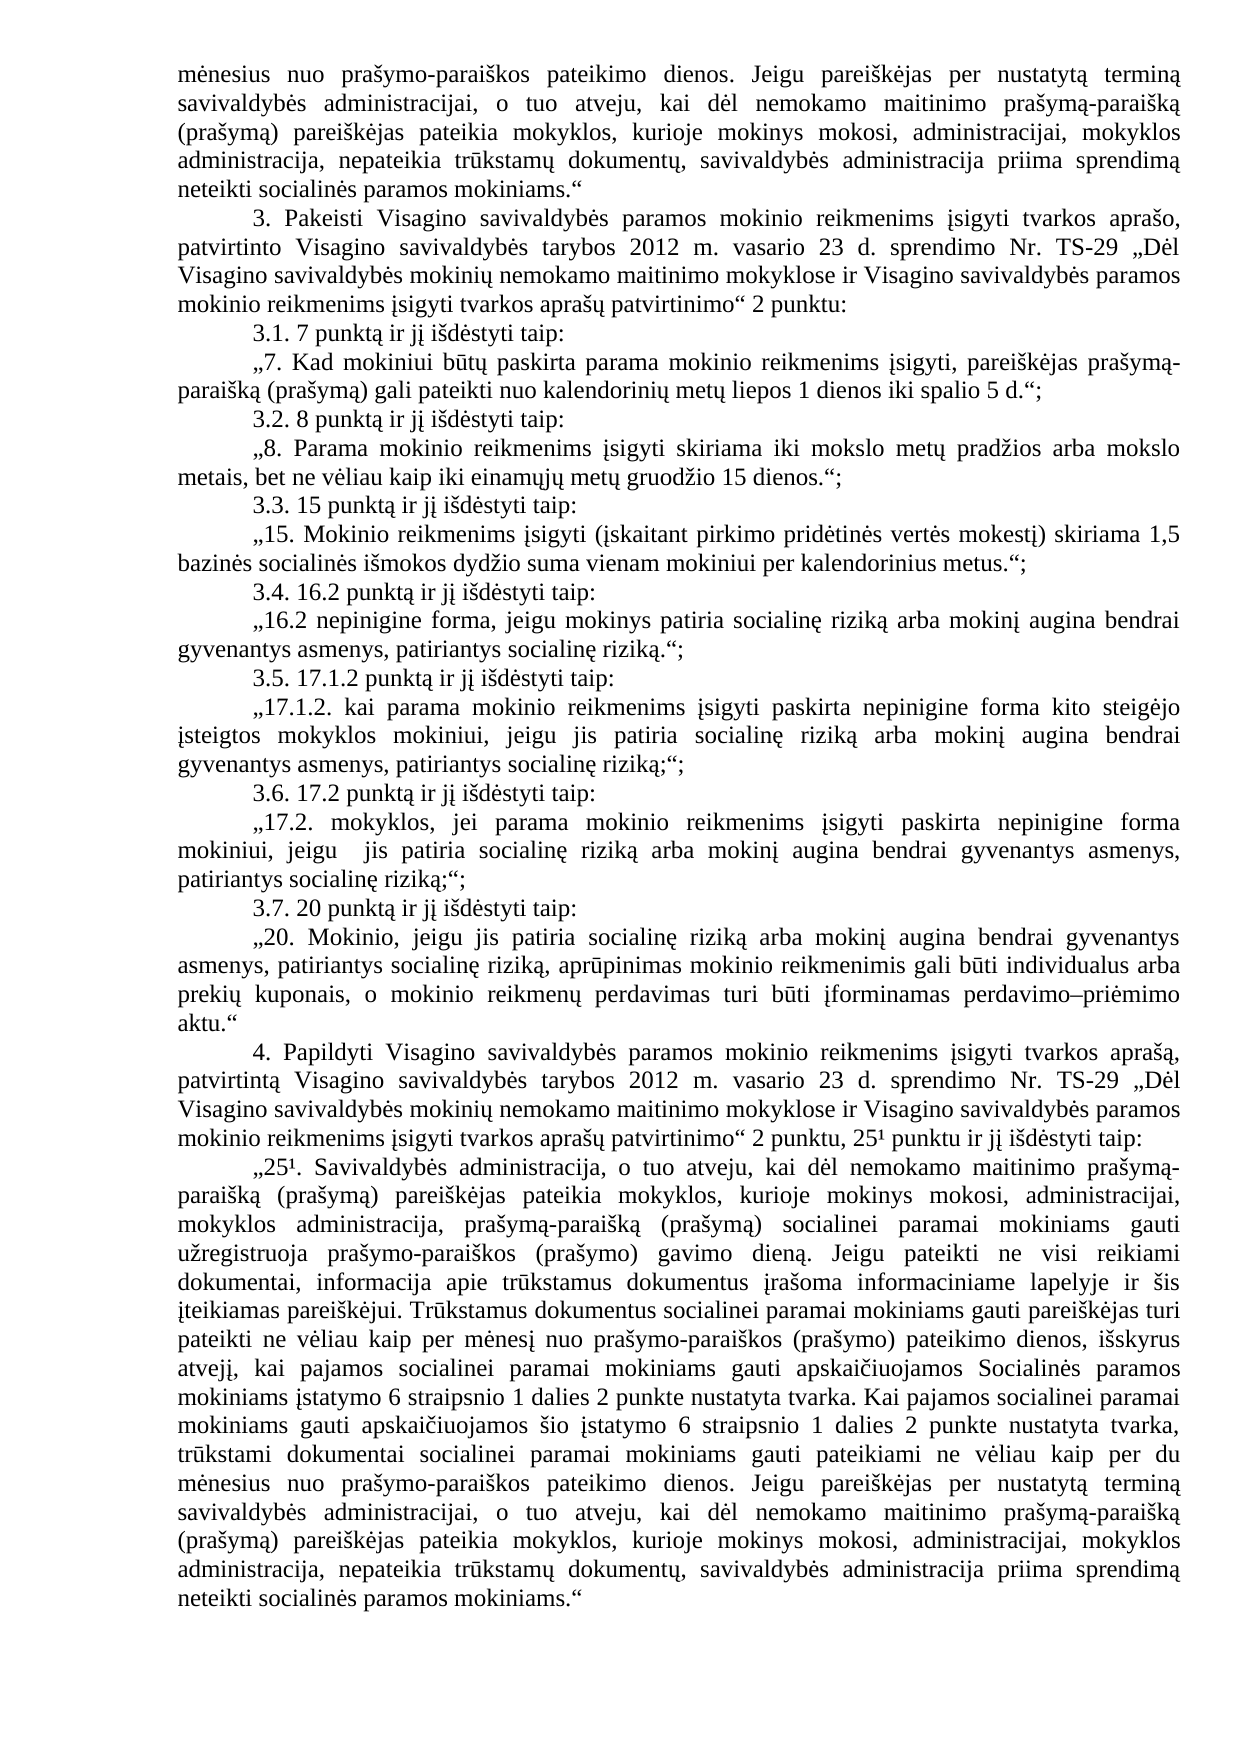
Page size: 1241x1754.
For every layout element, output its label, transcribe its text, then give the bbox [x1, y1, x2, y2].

text „8. Parama mokinio reikmenims įsigyti skiriama iki mokslo metų pradžios arba mokslo metais, bet ne vėliau kaip iki einamųjų metų gruodžio 15 dienos.“; [177, 433, 1181, 490]
text „15. Mokinio reikmenims įsigyti (įskaitant pirkimo pridėtinės vertės mokestį) skiriama 1,5 bazinės socialinės išmokos dydžio suma vienam mokiniui per kalendorinius metus.“; [177, 519, 1181, 577]
text „7. Kad mokiniui būtų paskirta parama mokinio reikmenims įsigyti, pareiškėjas prašymą-paraišką (prašymą) gali pateikti nuo kalendorinių metų liepos 1 dienos iki spalio 5 d.“; [177, 347, 1181, 404]
text 3.2. 8 punktą ir jį išdėstyti taip: [177, 404, 1181, 433]
text mėnesius nuo prašymo-paraiškos pateikimo dienos. Jeigu pareiškėjas per nustatytą terminą savivaldybės administracijai, o tuo atveju, kai dėl nemokamo maitinimo prašymą-paraišką (prašymą) pareiškėjas pateikia mokyklos, kurioje mokinys mokosi, administracijai, mokyklos administracija, nepateikia trūkstamų dokumentų, savivaldybės administracija priima sprendimą neteikti socialinės paramos mokiniams.“ [177, 59, 1181, 203]
text 3.1. 7 punktą ir jį išdėstyti taip: [177, 318, 1181, 347]
text 4. Papildyti Visagino savivaldybės paramos mokinio reikmenims įsigyti tvarkos aprašą, patvirtintą Visagino savivaldybės tarybos 2012 m. vasario 23 d. sprendimo Nr. TS-29 „Dėl Visagino savivaldybės mokinių nemokamo maitinimo mokyklose ir Visagino savivaldybės paramos mokinio reikmenims įsigyti tvarkos aprašų patvirtinimo“ 2 punktu, 25¹ punktu ir jį išdėstyti taip: [177, 1037, 1181, 1152]
text 3.7. 20 punktą ir jį išdėstyti taip: [177, 893, 1181, 922]
text „25¹. Savivaldybės administracija, o tuo atveju, kai dėl nemokamo maitinimo prašymą-paraišką (prašymą) pareiškėjas pateikia mokyklos, kurioje mokinys mokosi, administracijai, mokyklos administracija, prašymą-paraišką (prašymą) socialinei paramai mokiniams gauti užregistruoja prašymo-paraiškos (prašymo) gavimo dieną. Jeigu pateikti ne visi reikiami dokumentai, informacija apie trūkstamus dokumentus įrašoma informaciniame lapelyje ir šis įteikiamas pareiškėjui. Trūkstamus dokumentus socialinei paramai mokiniams gauti pareiškėjas turi pateikti ne vėliau kaip per mėnesį nuo prašymo-paraiškos (prašymo) pateikimo dienos, išskyrus atvejį, kai pajamos socialinei paramai mokiniams gauti apskaičiuojamos Socialinės paramos mokiniams įstatymo 6 straipsnio 1 dalies 2 punkte nustatyta tvarka. Kai pajamos socialinei paramai mokiniams gauti apskaičiuojamos šio įstatymo 6 straipsnio 1 dalies 2 punkte nustatyta tvarka, trūkstami dokumentai socialinei paramai mokiniams gauti pateikiami ne vėliau kaip per du mėnesius nuo prašymo-paraiškos pateikimo dienos. Jeigu pareiškėjas per nustatytą terminą savivaldybės administracijai, o tuo atveju, kai dėl nemokamo maitinimo prašymą-paraišką (prašymą) pareiškėjas pateikia mokyklos, kurioje mokinys mokosi, administracijai, mokyklos administracija, nepateikia trūkstamų dokumentų, savivaldybės administracija priima sprendimą neteikti socialinės paramos mokiniams.“ [177, 1152, 1181, 1612]
text „20. Mokinio, jeigu jis patiria socialinę riziką arba mokinį augina bendrai gyvenantys asmenys, patiriantys socialinę riziką, aprūpinimas mokinio reikmenimis gali būti individualus arba prekių kuponais, o mokinio reikmenų perdavimas turi būti įforminamas perdavimo–priėmimo aktu.“ [177, 922, 1181, 1037]
text 3.6. 17.2 punktą ir jį išdėstyti taip: [177, 778, 1181, 807]
text 3.3. 15 punktą ir jį išdėstyti taip: [177, 490, 1181, 519]
text 3.5. 17.1.2 punktą ir jį išdėstyti taip: [177, 663, 1181, 692]
text 3. Pakeisti Visagino savivaldybės paramos mokinio reikmenims įsigyti tvarkos aprašo, patvirtinto Visagino savivaldybės tarybos 2012 m. vasario 23 d. sprendimo Nr. TS-29 „Dėl Visagino savivaldybės mokinių nemokamo maitinimo mokyklose ir Visagino savivaldybės paramos mokinio reikmenims įsigyti tvarkos aprašų patvirtinimo“ 2 punktu: [177, 203, 1181, 318]
text „17.2. mokyklos, jei parama mokinio reikmenims įsigyti paskirta nepinigine forma mokiniui, jeigu jis patiria socialinę riziką arba mokinį augina bendrai gyvenantys asmenys, patiriantys socialinę riziką;“; [177, 807, 1181, 893]
text „16.2 nepinigine forma, jeigu mokinys patiria socialinę riziką arba mokinį augina bendrai gyvenantys asmenys, patiriantys socialinę riziką.“; [177, 605, 1181, 663]
text „17.1.2. kai parama mokinio reikmenims įsigyti paskirta nepinigine forma kito steigėjo įsteigtos mokyklos mokiniui, jeigu jis patiria socialinę riziką arba mokinį augina bendrai gyvenantys asmenys, patiriantys socialinę riziką;“; [177, 692, 1181, 778]
text 3.4. 16.2 punktą ir jį išdėstyti taip: [177, 577, 1181, 605]
